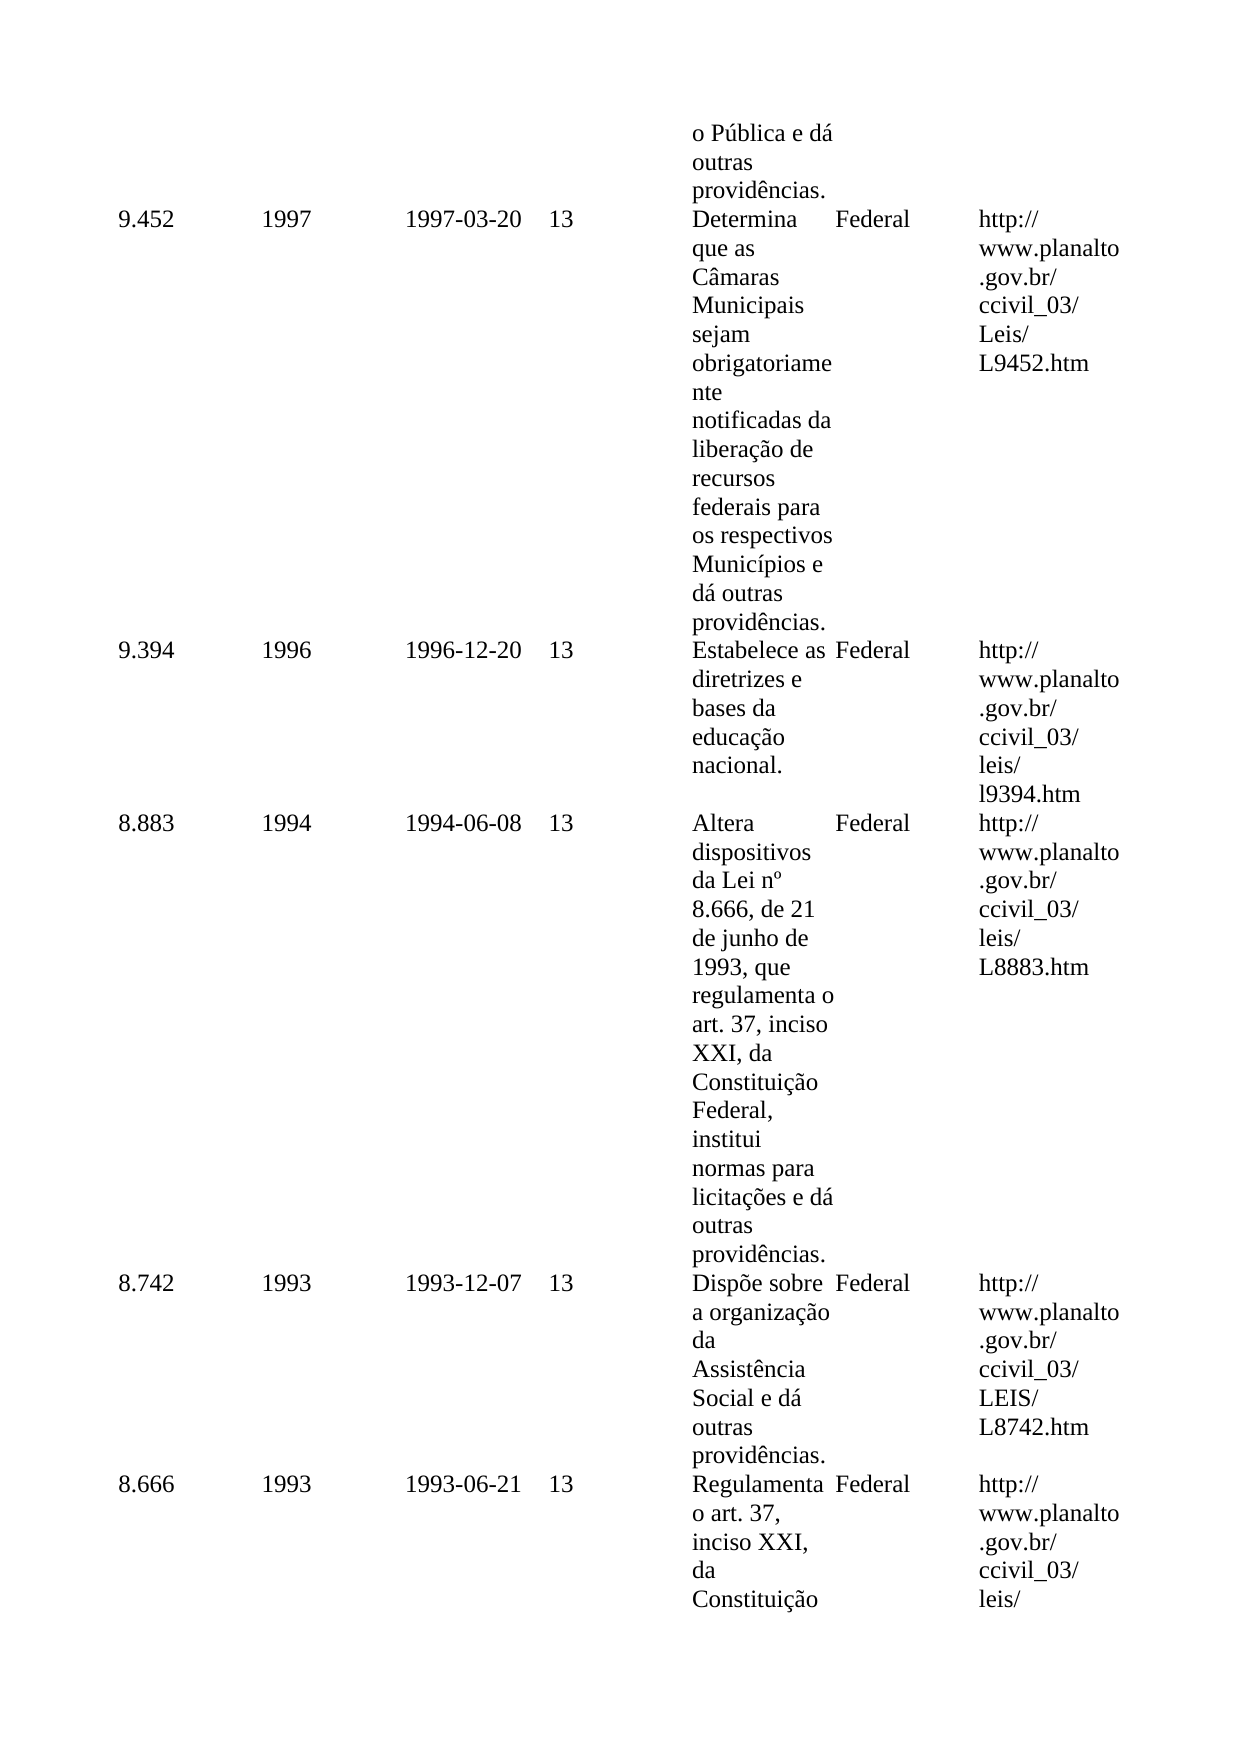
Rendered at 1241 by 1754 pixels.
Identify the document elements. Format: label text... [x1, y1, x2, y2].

table_cell 1993 [261, 1268, 405, 1469]
table_cell [548, 118, 692, 204]
table_cell 1997 [261, 204, 405, 636]
table_cell 1994 [261, 808, 405, 1268]
table_cell Estabelece as diretrizes e bases da educação nacional. [692, 636, 835, 808]
table_cell Regulamenta o art. 37, inciso XXI, da Constituição [692, 1469, 835, 1613]
table_cell 1993-06-21 [405, 1469, 548, 1613]
table_cell [118, 118, 261, 204]
table_cell 13 [548, 636, 692, 808]
table_cell 1997-03-20 [405, 204, 548, 636]
table_cell 1996-12-20 [405, 636, 548, 808]
table_cell [261, 118, 405, 204]
table_cell o Pública e dá outras providências. [692, 118, 835, 204]
table_cell 8.883 [118, 808, 261, 1268]
table_cell 8.666 [118, 1469, 261, 1613]
table_cell 13 [548, 1268, 692, 1469]
table_cell Federal [835, 1268, 979, 1469]
table_cell 8.742 [118, 1268, 261, 1469]
table_cell Determina que as Câmaras Municipais sejam obrigatoriamente notificadas da liberação de recursos federais para os respectivos Municípios e dá outras providências. [692, 204, 835, 636]
table_cell [979, 118, 1122, 204]
table_cell Federal [835, 808, 979, 1268]
table_cell Dispõe sobre a organização da Assistência Social e dá outras providências. [692, 1268, 835, 1469]
table_cell Federal [835, 636, 979, 808]
table_cell http://www.planalto.gov.br/ccivil_03/leis/L8883.htm [979, 808, 1122, 1268]
table_cell Altera dispositivos da Lei nº 8.666, de 21 de junho de 1993, que regulamenta o art. 37, inciso XXI, da Constituição Federal, institui normas para licitações e dá outras providências. [692, 808, 835, 1268]
table_cell [835, 118, 979, 204]
table_cell 9.394 [118, 636, 261, 808]
table_cell 13 [548, 1469, 692, 1613]
table_cell http://www.planalto.gov.br/ccivil_03/leis/l9394.htm [979, 636, 1122, 808]
table_cell 13 [548, 204, 692, 636]
table_cell http://www.planalto.gov.br/ccivil_03/leis/ [979, 1469, 1122, 1613]
table_cell 1994-06-08 [405, 808, 548, 1268]
table_cell Federal [835, 204, 979, 636]
table_cell 9.452 [118, 204, 261, 636]
table_cell [405, 118, 548, 204]
table_cell http://www.planalto.gov.br/ccivil_03/LEIS/L8742.htm [979, 1268, 1122, 1469]
table_cell Federal [835, 1469, 979, 1613]
table_cell 1996 [261, 636, 405, 808]
table_cell 1993 [261, 1469, 405, 1613]
table_cell http://www.planalto.gov.br/ccivil_03/Leis/L9452.htm [979, 204, 1122, 636]
table_cell 13 [548, 808, 692, 1268]
table_cell 1993-12-07 [405, 1268, 548, 1469]
